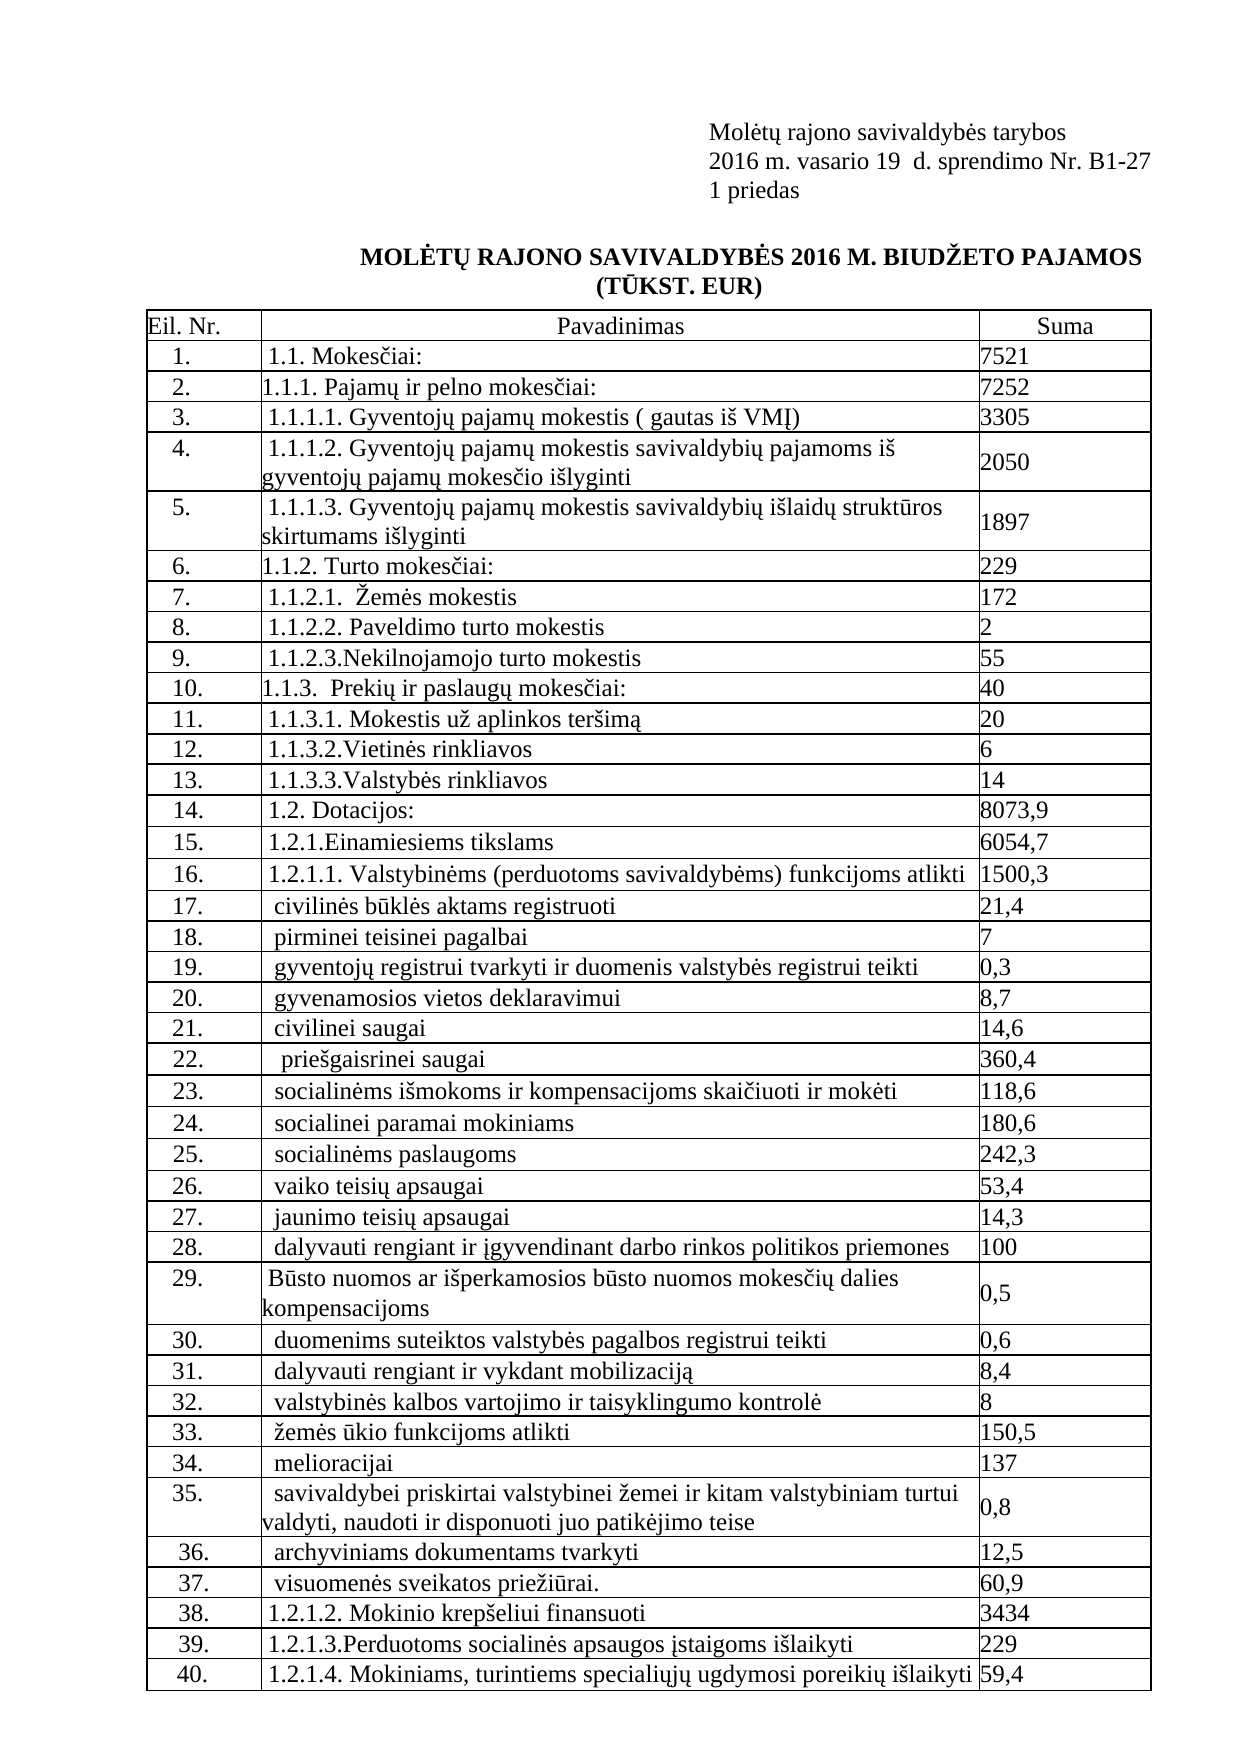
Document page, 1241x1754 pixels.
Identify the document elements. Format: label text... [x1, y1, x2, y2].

table_cell 26. [148, 1171, 261, 1200]
table_cell Būsto nuomos ar išperkamosios būsto nuomos mokesčių dalies kompensacijoms [262, 1263, 979, 1324]
table_cell 14 [980, 765, 1150, 794]
table_cell 5. [148, 492, 261, 550]
table_cell 35. [148, 1478, 261, 1536]
table_cell 1.1.3.3.Valstybės rinkliavos [262, 765, 979, 794]
table_cell 6 [980, 735, 1150, 763]
table_cell 18. [148, 922, 261, 951]
table_cell 3434 [980, 1598, 1150, 1627]
table_cell 24. [148, 1107, 261, 1138]
table_cell 8 [980, 1386, 1150, 1415]
table_cell 14. [148, 796, 261, 826]
table_cell 20. [148, 983, 261, 1012]
table_cell 8. [148, 612, 261, 641]
table_cell 16. [148, 859, 261, 889]
table_cell 1.2.1.3.Perduotoms socialinės apsaugos įstaigoms išlaikyti [262, 1629, 979, 1658]
table_cell 22. [148, 1044, 261, 1074]
table_cell 33. [148, 1417, 261, 1446]
table_cell 1.1.3.2.Vietinės rinkliavos [262, 735, 979, 763]
table_cell 1.1.2.3.Nekilnojamojo turto mokestis [262, 643, 979, 672]
table_cell 53,4 [980, 1171, 1150, 1200]
table_cell 7 [980, 922, 1150, 951]
table_cell 7. [148, 582, 261, 611]
table_cell 11. [148, 704, 261, 733]
table_cell 39. [148, 1629, 261, 1658]
table_cell 37. [148, 1568, 261, 1597]
table_cell 7252 [980, 372, 1150, 401]
table_cell dalyvauti rengiant ir įgyvendinant darbo rinkos politikos priemones [262, 1232, 979, 1261]
table_cell 23. [148, 1076, 261, 1106]
table_cell 2050 [980, 433, 1150, 490]
table_cell archyviniams dokumentams tvarkyti [262, 1537, 979, 1566]
table_cell 36. [148, 1537, 261, 1566]
table_cell 32. [148, 1386, 261, 1415]
table_cell 150,5 [980, 1417, 1150, 1446]
table_cell 40 [980, 673, 1150, 702]
table_cell jaunimo teisių apsaugai [262, 1202, 979, 1231]
table_cell pirminei teisinei pagalbai [262, 922, 979, 951]
table_cell 7521 [980, 341, 1150, 370]
table_cell 1.2.1.1. Valstybinėms (perduotoms savivaldybėms) funkcijoms atlikti [262, 859, 979, 889]
table_cell 12,5 [980, 1537, 1150, 1566]
table_cell žemės ūkio funkcijoms atlikti [262, 1417, 979, 1446]
table_cell 1.2.1.4. Mokiniams, turintiems specialiųjų ugdymosi poreikių išlaikyti [262, 1659, 979, 1689]
table_cell 19. [148, 952, 261, 981]
table_cell 1.2.1.Einamiesiems tikslams [262, 827, 979, 858]
table_cell 1.2.1.2. Mokinio krepšeliui finansuoti [262, 1598, 979, 1627]
table_cell gyventojų registrui tvarkyti ir duomenis valstybės registrui teikti [262, 952, 979, 981]
table_cell 8073,9 [980, 796, 1150, 826]
table_cell 55 [980, 643, 1150, 672]
table_cell 40. [148, 1659, 261, 1689]
table_cell 13. [148, 765, 261, 794]
table_cell 3305 [980, 402, 1150, 431]
table_cell 1.1.3. Prekių ir paslaugų mokesčiai: [262, 673, 979, 702]
table_cell visuomenės sveikatos priežiūrai. [262, 1568, 979, 1597]
table_cell 229 [980, 551, 1150, 580]
text 1 priedas [177, 175, 1181, 204]
table_cell dalyvauti rengiant ir vykdant mobilizaciją [262, 1356, 979, 1385]
table_cell 0,8 [980, 1478, 1150, 1536]
table_cell valstybinės kalbos vartojimo ir taisyklingumo kontrolė [262, 1386, 979, 1415]
table_cell 9. [148, 643, 261, 672]
table_cell 172 [980, 582, 1150, 611]
table_cell civilinei saugai [262, 1013, 979, 1042]
table_cell 2 [980, 612, 1150, 641]
table_cell 229 [980, 1629, 1150, 1658]
table_cell gyvenamosios vietos deklaravimui [262, 983, 979, 1012]
table_cell 1.1.2.2. Paveldimo turto mokestis [262, 612, 979, 641]
table_cell 6054,7 [980, 827, 1150, 858]
table_cell 1.1.1.2. Gyventojų pajamų mokestis savivaldybių pajamoms iš gyventojų pajamų mokesčio išlyginti [262, 433, 979, 490]
table_cell 360,4 [980, 1044, 1150, 1074]
table_cell 10. [148, 673, 261, 702]
table_cell savivaldybei priskirtai valstybinei žemei ir kitam valstybiniam turtui valdyti, naudoti ir disponuoti juo patikėjimo teise [262, 1478, 979, 1536]
table_cell 8,7 [980, 983, 1150, 1012]
table_cell 242,3 [980, 1139, 1150, 1169]
table_cell 1.1.2. Turto mokesčiai: [262, 551, 979, 580]
table_cell duomenims suteiktos valstybės pagalbos registrui teikti [262, 1325, 979, 1354]
table_cell 38. [148, 1598, 261, 1627]
table_cell 34. [148, 1447, 261, 1476]
table_cell melioracijai [262, 1447, 979, 1476]
table_cell 20 [980, 704, 1150, 733]
table_cell 1. [148, 341, 261, 370]
table_cell 3. [148, 402, 261, 431]
table_cell 137 [980, 1447, 1150, 1476]
table_cell socialinei paramai mokiniams [262, 1107, 979, 1138]
table_cell 1.1. Mokesčiai: [262, 341, 979, 370]
table_cell 21,4 [980, 891, 1150, 920]
table_cell 27. [148, 1202, 261, 1231]
text Molėtų rajono savivaldybės tarybos [177, 117, 1181, 146]
table_cell 1500,3 [980, 859, 1150, 889]
table_cell 25. [148, 1139, 261, 1169]
table_cell 1.1.1.1. Gyventojų pajamų mokestis ( gautas iš VMĮ) [262, 402, 979, 431]
table_cell 118,6 [980, 1076, 1150, 1106]
table_cell vaiko teisių apsaugai [262, 1171, 979, 1200]
table_cell 17. [148, 891, 261, 920]
table_cell 60,9 [980, 1568, 1150, 1597]
table_cell 31. [148, 1356, 261, 1385]
table_cell 100 [980, 1232, 1150, 1261]
table_header Suma [980, 311, 1150, 339]
table_cell 1.2. Dotacijos: [262, 796, 979, 826]
table_cell 8,4 [980, 1356, 1150, 1385]
table_cell 6. [148, 551, 261, 580]
table_cell 1.1.1.3. Gyventojų pajamų mokestis savivaldybių išlaidų struktūros skirtumams išlyginti [262, 492, 979, 550]
table_cell 15. [148, 827, 261, 858]
table_cell priešgaisrinei saugai [262, 1044, 979, 1074]
table_cell socialinėms paslaugoms [262, 1139, 979, 1169]
table_cell 2. [148, 372, 261, 401]
table_header Eil. Nr. [148, 311, 261, 339]
table_cell 0,6 [980, 1325, 1150, 1354]
table_cell 28. [148, 1232, 261, 1261]
table_cell 1.1.3.1. Mokestis už aplinkos teršimą [262, 704, 979, 733]
table_cell 1.1.2.1. Žemės mokestis [262, 582, 979, 611]
table_cell civilinės būklės aktams registruoti [262, 891, 979, 920]
table_cell 12. [148, 735, 261, 763]
text 2016 m. vasario 19 d. sprendimo Nr. B1-27 [177, 146, 1181, 175]
table_cell 0,5 [980, 1263, 1150, 1324]
table_cell 29. [148, 1263, 261, 1324]
table_cell 14,6 [980, 1013, 1150, 1042]
table_cell 4. [148, 433, 261, 490]
table_cell 21. [148, 1013, 261, 1042]
table_cell socialinėms išmokoms ir kompensacijoms skaičiuoti ir mokėti [262, 1076, 979, 1106]
table_cell 1897 [980, 492, 1150, 550]
table_cell 59,4 [980, 1659, 1150, 1689]
table_header Pavadinimas [262, 311, 979, 339]
table_cell 14,3 [980, 1202, 1150, 1231]
table_cell 0,3 [980, 952, 1150, 981]
table_cell 1.1.1. Pajamų ir pelno mokesčiai: [262, 372, 979, 401]
text MOLĖTŲ RAJONO SAVIVALDYBĖS 2016 M. BIUDŽETO PAJAMOS (TŪKST. EUR) [177, 213, 1181, 299]
table_cell 180,6 [980, 1107, 1150, 1138]
table_cell 30. [148, 1325, 261, 1354]
